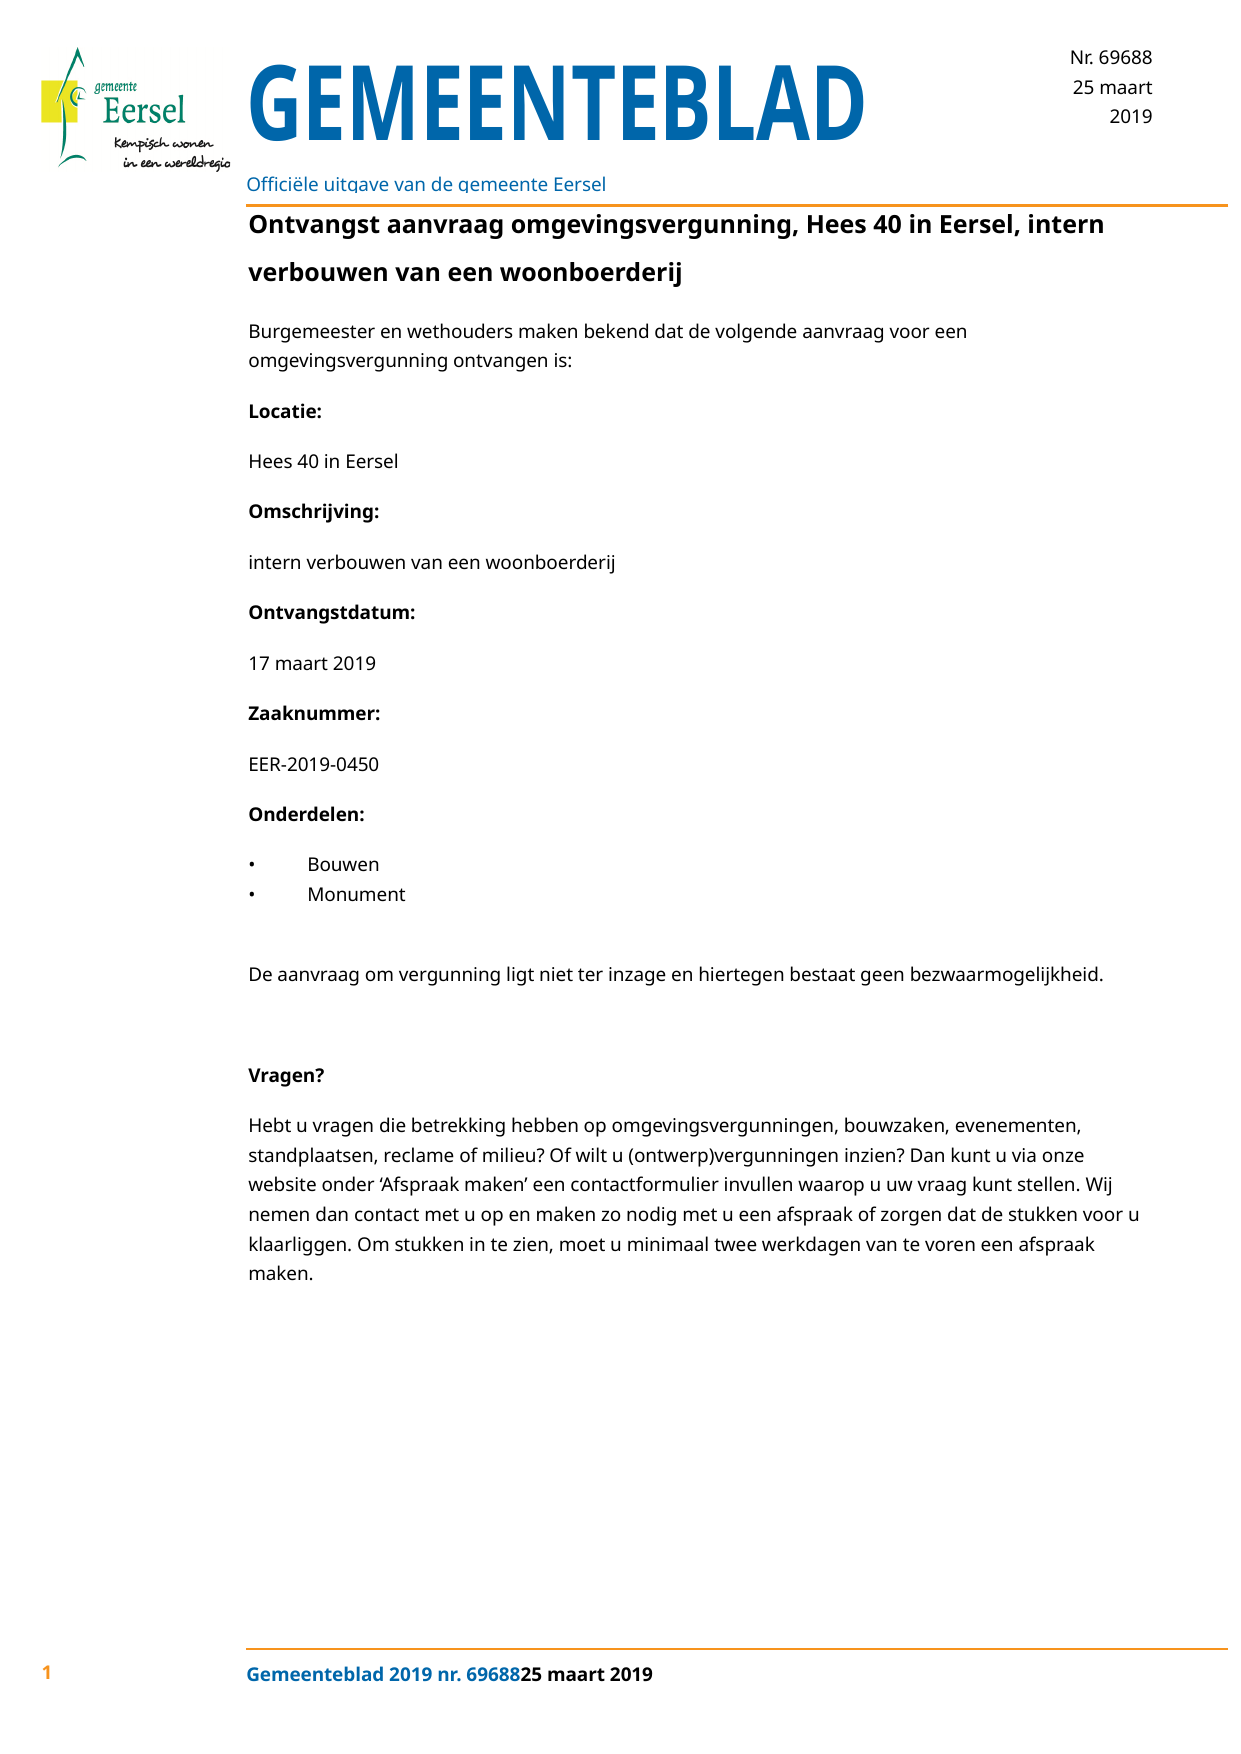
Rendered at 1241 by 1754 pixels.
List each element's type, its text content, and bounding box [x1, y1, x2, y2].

text Burgemeester en wethouders maken bekend dat de volgende aanvraag voor een omgevingsvergunning ontvangen is: [248, 318, 1152, 373]
text Omschrijving: [248, 499, 1152, 524]
text 17 maart 2019 [248, 650, 1152, 676]
text Vragen? [248, 1062, 1152, 1088]
text EER-2019-0450 [248, 751, 1152, 777]
list Monument [248, 881, 1152, 907]
text De aanvraag om vergunning ligt niet ter inzage en hiertegen bestaat geen bezwaarmogelijkheid. [248, 961, 1152, 987]
text Ontvangstdatum: [248, 599, 1152, 625]
list Bouwen [248, 852, 1152, 877]
text Onderdelen: [248, 801, 1152, 827]
picture [41, 47, 231, 172]
text Hebt u vragen die betrekking hebben op omgevingsvergunningen, bouwzaken, evenementen, standplaatsen, reclame of milieu? Of wilt u (ontwerp)vergunningen inzien? Dan kunt u via onze website onder ‘Afspraak maken’ een contactformulier invullen waarop u uw vraag kunt stellen. Wij nemen dan contact met u op en maken zo nodig met u een afspraak of zorgen dat de stukken voor u klaarliggen. Om stukken in te zien, moet u minimaal twee werkdagen van te voren een afspraak maken. [248, 1112, 1152, 1286]
text Zaaknummer: [248, 700, 1152, 726]
text intern verbouwen van een woonboerderij [248, 549, 1152, 575]
text Locatie: [248, 398, 1152, 424]
text Hees 40 in Eersel [248, 448, 1152, 474]
text Ontvangst aanvraag omgevingsvergunning, Hees 40 in Eersel, intern verbouwen van een woonboerderij [248, 207, 1152, 288]
